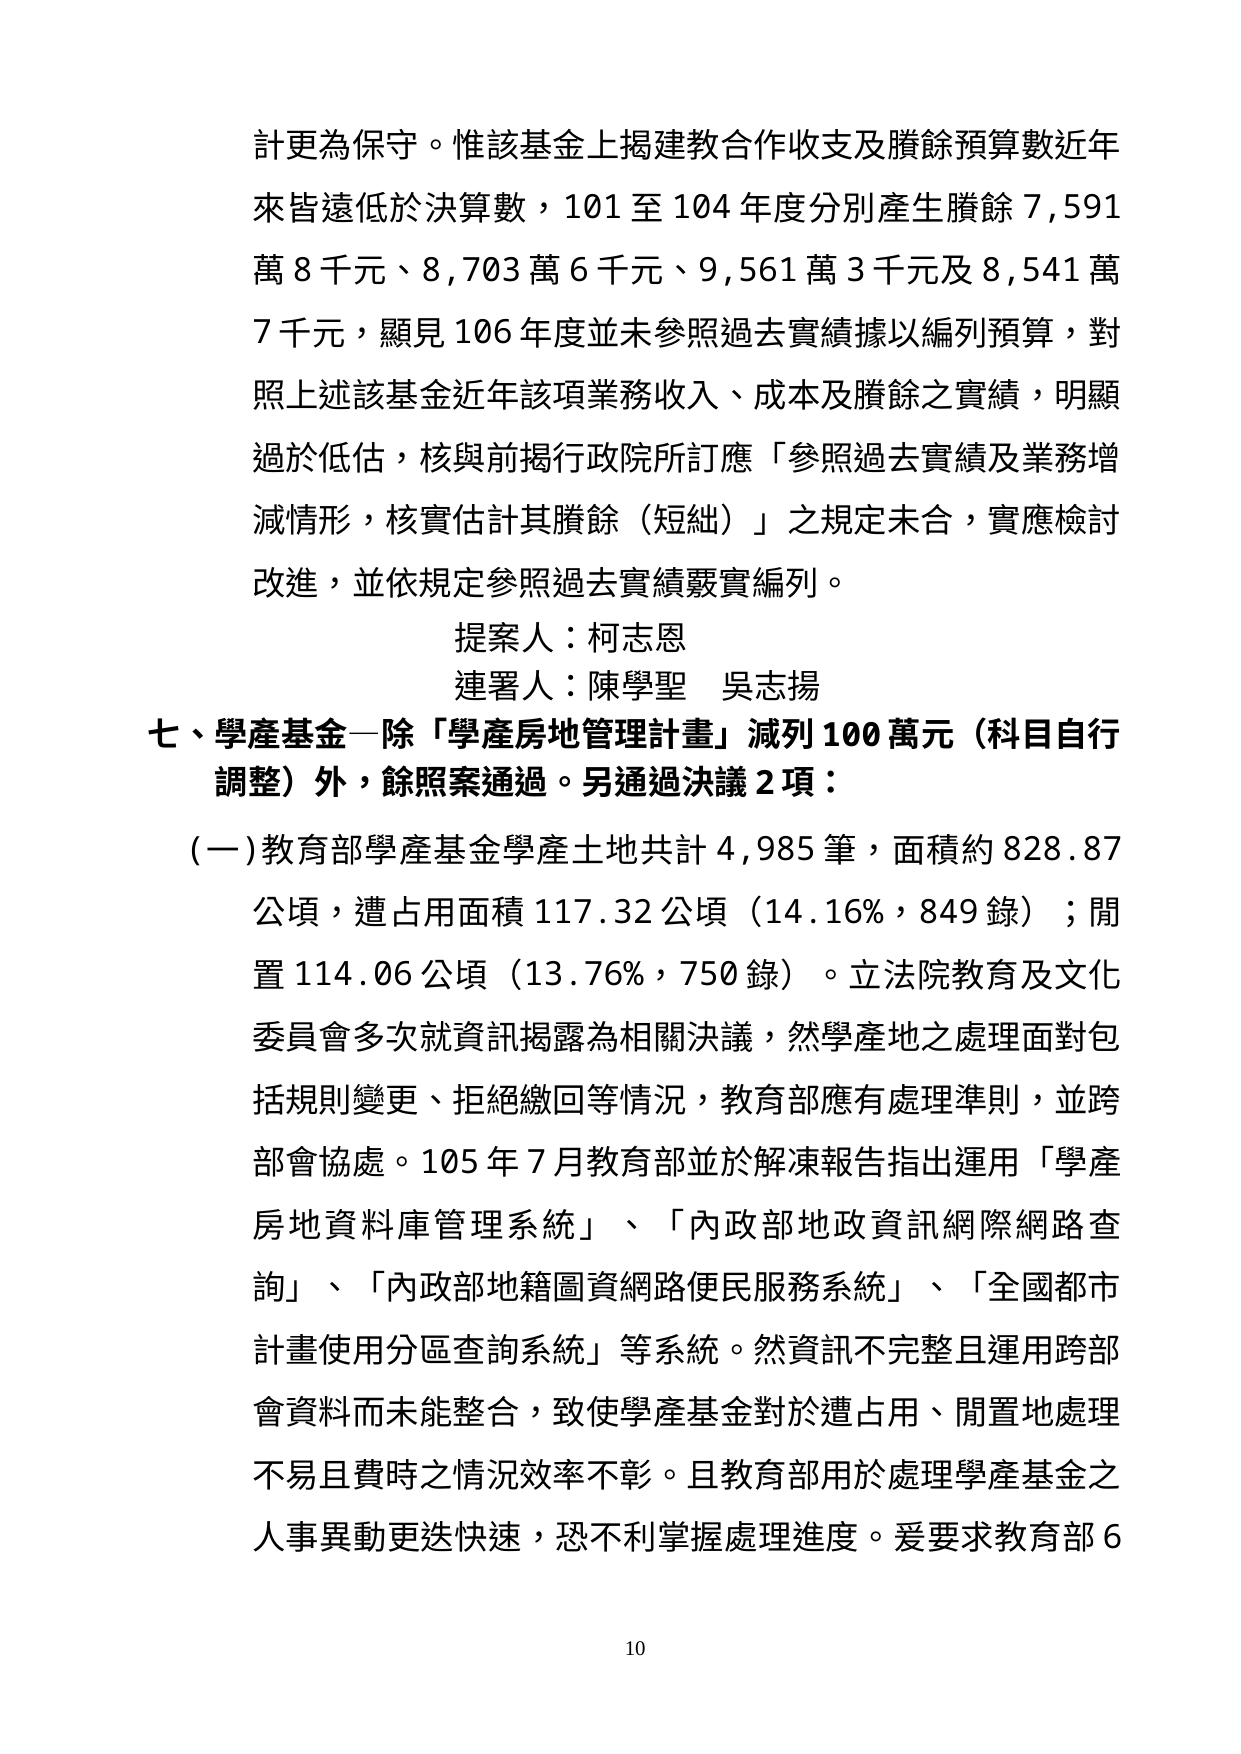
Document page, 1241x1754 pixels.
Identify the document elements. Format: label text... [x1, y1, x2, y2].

text (一)教育部學產基金學產土地共計4,985筆，面積約828.87公頃，遭占用面積117.32公頃（14.16%，849錄）；閒置114.06公頃（13.76%，750錄）。立法院教育及文化委員會多次就資訊揭露為相關決議，然學產地之處理面對包括規則變更、拒絕繳回等情況，教育部應有處理準則，並跨部會協處。105年7月教育部並於解凍報告指出運用「學產房地資料庫管理系統」、「內政部地政資訊網際網路查詢」、「內政部地籍圖資網路便民服務系統」、「全國都市計畫使用分區查詢系統」等系統。然資訊不完整且運用跨部會資料而未能整合，致使學產基金對於遭占用、閒置地處理不易且費時之情況效率不彰。且教育部用於處理學產基金之人事異動更迭快速，恐不利掌握處理進度。爰要求教育部6 [185, 816, 1122, 1566]
text 七、學產基金—除「學產房地管理計畫」減列100萬元（科目自行調整）外，餘照案通過。另通過決議2項： [148, 708, 1121, 804]
text 計更為保守。惟該基金上揭建教合作收支及賸餘預算數近年來皆遠低於決算數，101至104年度分別產生賸餘7,591萬8千元、8,703萬6千元、9,561萬3千元及8,541萬7千元，顯見106年度並未參照過去實績據以編列預算，對照上述該基金近年該項業務收入、成本及賸餘之實績，明顯過於低估，核與前揭行政院所訂應「參照過去實績及業務增減情形，核實估計其賸餘（短絀）」之規定未合，實應檢討改進，並依規定參照過去實績覈實編列。 [185, 112, 1122, 612]
text 連署人：陳學聖 吳志揚 [148, 660, 1122, 708]
text 提案人：柯志恩 [148, 612, 1122, 660]
